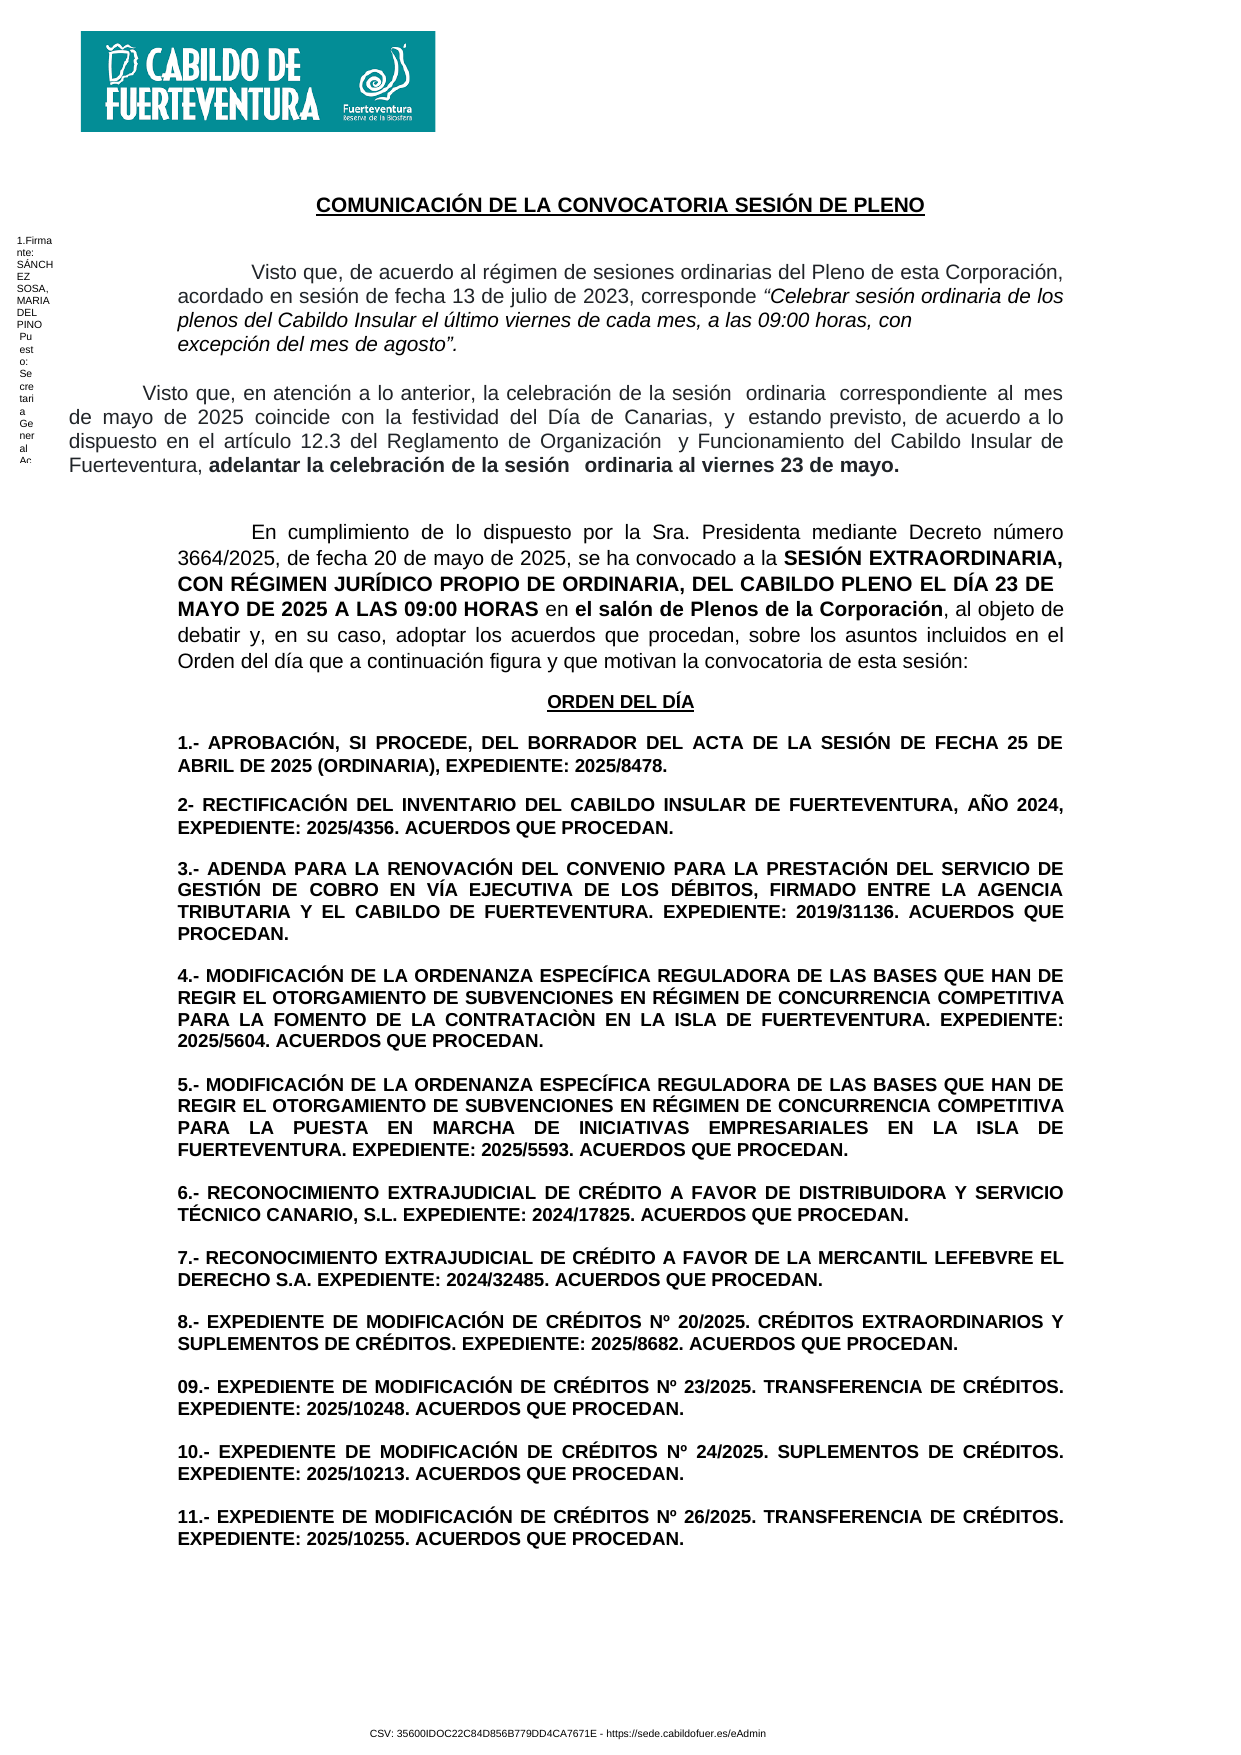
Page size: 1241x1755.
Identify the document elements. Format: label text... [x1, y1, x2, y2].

text 1.Firmante: SÁNCHEZ SOSA,MARIA DEL PINO [17, 234, 54, 330]
text 4.- MODIFICACIÓN DE LA ORDENANZA ESPECÍFICA REGULADORA DE LAS BASES QUE HAN DE REGIR EL OTORGAMIENTO DE SUBVENCIONES EN RÉGIMEN DE CONCURRENCIA COMPETITIVA PARA LA FOMENTO DE LA CONTRATACIÒN EN LA ISLA DE FUERTEVENTURA. EXPEDIENTE: 2025/5604. ACUERDOS QUE PROCEDAN. [177, 965, 1064, 1052]
text MAYO DE 2025 A LAS 09:00 HORAS en el salón de Plenos de la Corporación, al objeto de debatir y, en su caso, adoptar los acuerdos que procedan, sobre los asuntos incluidos en el Orden del día que a continuación figura y que motivan la convocatoria de esta sesión: [177, 597, 1064, 673]
subtitle COMUNICACIÓN DE LA CONVOCATORIA SESIÓN DE PLENO [316, 193, 1241, 217]
text 7.- RECONOCIMIENTO EXTRAJUDICIAL DE CRÉDITO A FAVOR DE LA MERCANTIL LEFEBVRE EL DERECHO S.A. EXPEDIENTE: 2024/32485. ACUERDOS QUE PROCEDAN. [177, 1247, 1064, 1290]
text 3.- ADENDA PARA LA RENOVACIÓN DEL CONVENIO PARA LA PRESTACIÓN DEL SERVICIO DE GESTIÓN DE COBRO EN VÍA EJECUTIVA DE LOS DÉBITOS, FIRMADO ENTRE LA AGENCIA TRIBUTARIA Y EL CABILDO DE FUERTEVENTURA. EXPEDIENTE: 2019/31136. ACUERDOS QUE PROCEDAN. [177, 857, 1064, 944]
text Puesto: Secretaria General Acctal. del Pleno Fecha Firma: 20/05/2025 11:35:52 [19, 331, 37, 463]
text 1.- APROBACIÓN, SI PROCEDE, DEL BORRADOR DEL ACTA DE LA SESIÓN DE FECHA 25 DE ABRIL DE 2025 (ORDINARIA), EXPEDIENTE: 2025/8478. [177, 731, 1064, 776]
text 5.- MODIFICACIÓN DE LA ORDENANZA ESPECÍFICA REGULADORA DE LAS BASES QUE HAN DE REGIR EL OTORGAMIENTO DE SUBVENCIONES EN RÉGIMEN DE CONCURRENCIA COMPETITIVA PARA LA PUESTA EN MARCHA DE INICIATIVAS EMPRESARIALES EN LA ISLA DE FUERTEVENTURA. EXPEDIENTE: 2025/5593. ACUERDOS QUE PROCEDAN. [177, 1073, 1064, 1160]
text En cumplimiento de lo dispuesto por la Sra. Presidenta mediante Decreto número 3664/2025, de fecha 20 de mayo de 2025, se ha convocado a la SESIÓN EXTRAORDINARIA, CON RÉGIMEN JURÍDICO PROPIO DE ORDINARIA, DEL CABILDO PLENO EL DÍA 23 DE [177, 520, 1064, 596]
text 11.- EXPEDIENTE DE MODIFICACIÓN DE CRÉDITOS Nº 26/2025. TRANSFERENCIA DE CRÉDITOS. EXPEDIENTE: 2025/10255. ACUERDOS QUE PROCEDAN. [177, 1506, 1064, 1549]
text Visto que, de acuerdo al régimen de sesiones ordinarias del Pleno de esta Corporación, acordado en sesión de fecha 13 de julio de 2023, corresponde “Celebrar sesión ordinaria de los plenos del Cabildo Insular el último viernes de cada mes, a las 09:00 horas, con [177, 260, 1064, 332]
text 2- RECTIFICACIÓN DEL INVENTARIO DEL CABILDO INSULAR DE FUERTEVENTURA, AÑO 2024, EXPEDIENTE: 2025/4356. ACUERDOS QUE PROCEDAN. [177, 794, 1064, 839]
text 09.- EXPEDIENTE DE MODIFICACIÓN DE CRÉDITOS Nº 23/2025. TRANSFERENCIA DE CRÉDITOS. EXPEDIENTE: 2025/10248. ACUERDOS QUE PROCEDAN. [177, 1376, 1064, 1419]
subtitle Visto que, en atención a lo anterior, la celebración de la sesión ordinaria correspondiente al mes de mayo de 2025 coincide con la festividad del Día de Canarias, y estando previsto, de acuerdo a lo dispuesto en el artículo 12.3 del Reglamento de Organización y Funcionamiento del Cabildo Insular de Fuerteventura, adelantar la celebración de la sesión ordinaria al viernes 23 de mayo. [69, 381, 1064, 477]
text 6.- RECONOCIMIENTO EXTRAJUDICIAL DE CRÉDITO A FAVOR DE DISTRIBUIDORA Y SERVICIO TÉCNICO CANARIO, S.L. EXPEDIENTE: 2024/17825. ACUERDOS QUE PROCEDAN. [177, 1182, 1064, 1225]
text 10.- EXPEDIENTE DE MODIFICACIÓN DE CRÉDITOS Nº 24/2025. SUPLEMENTOS DE CRÉDITOS. EXPEDIENTE: 2025/10213. ACUERDOS QUE PROCEDAN. [177, 1441, 1064, 1484]
text 8.- EXPEDIENTE DE MODIFICACIÓN DE CRÉDITOS Nº 20/2025. CRÉDITOS EXTRAORDINARIOS Y SUPLEMENTOS DE CRÉDITOS. EXPEDIENTE: 2025/8682. ACUERDOS QUE PROCEDAN. [177, 1311, 1063, 1354]
text ORDEN DEL DÍA [408, 691, 833, 713]
text excepción del mes de agosto”. [177, 332, 1241, 356]
